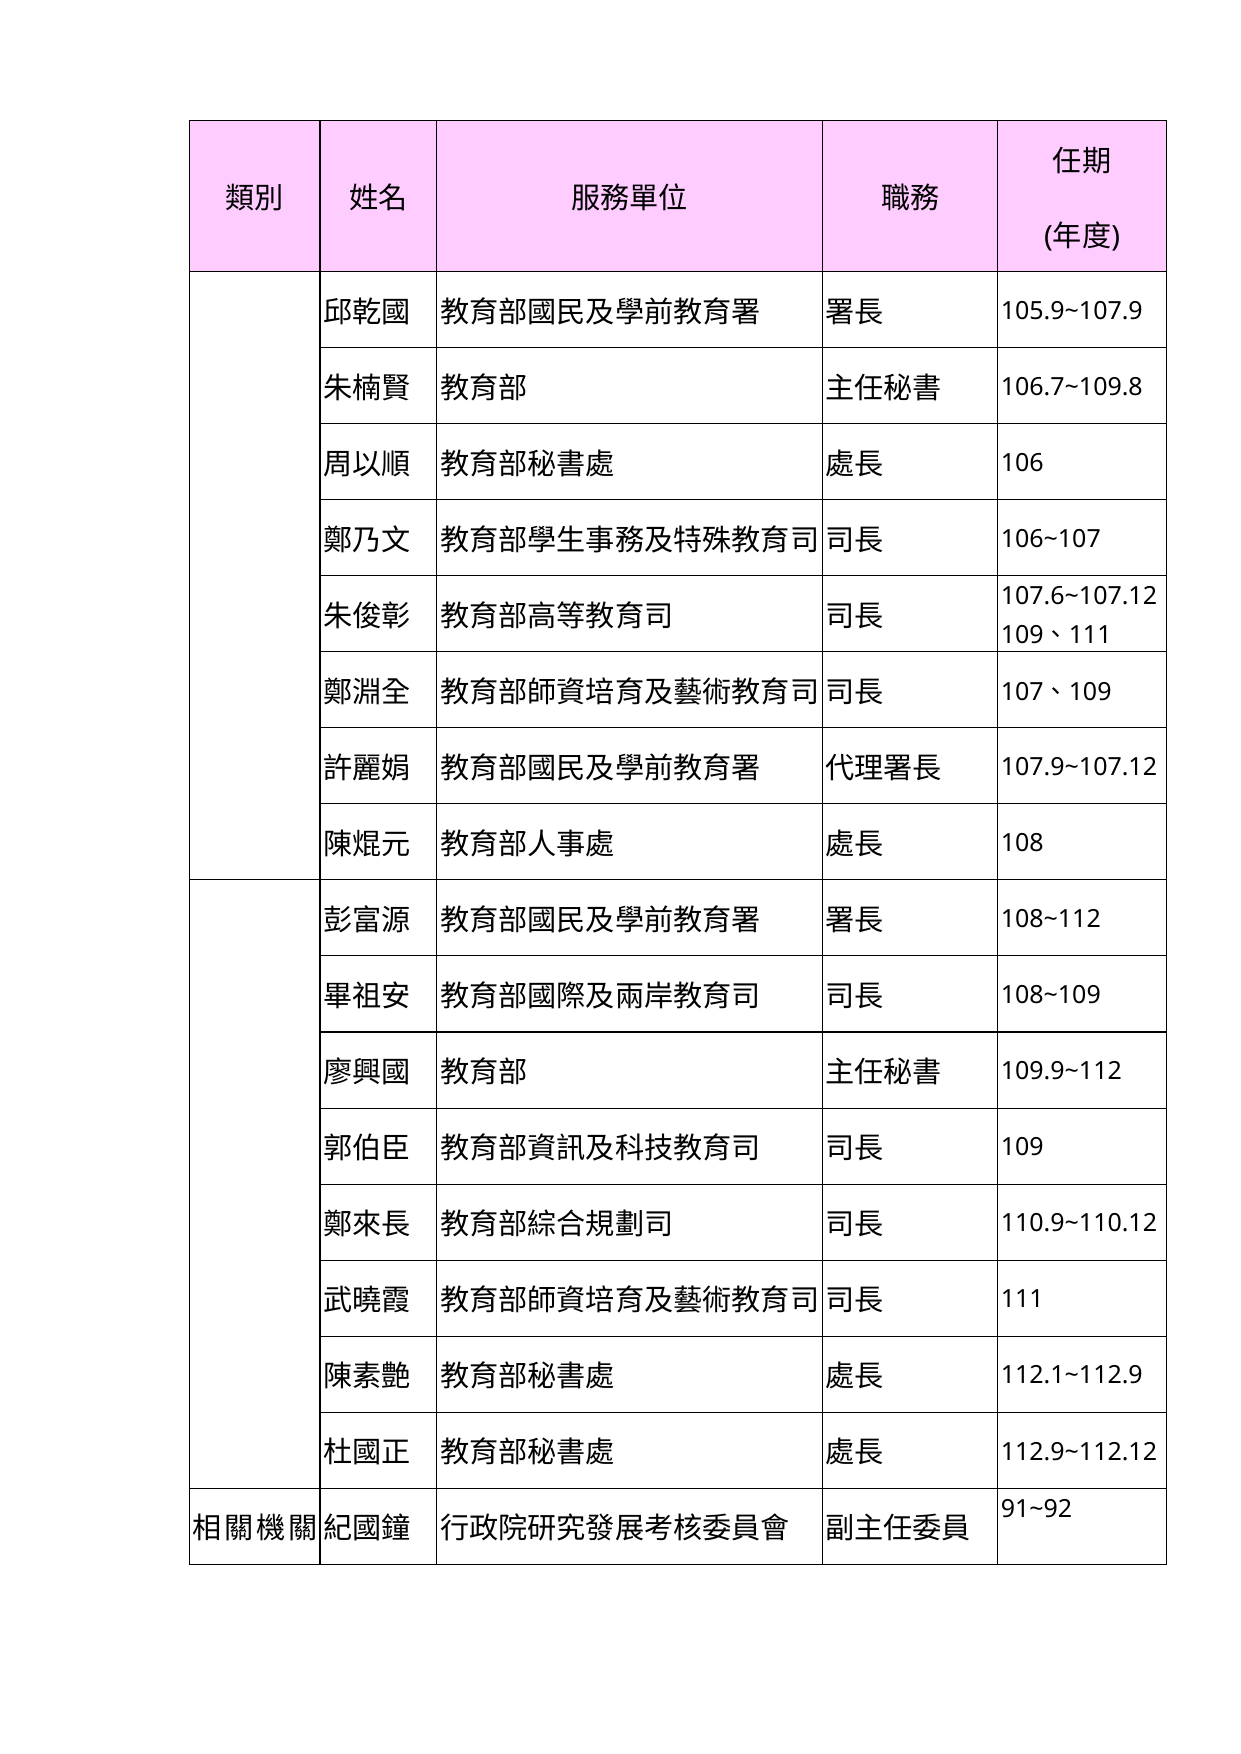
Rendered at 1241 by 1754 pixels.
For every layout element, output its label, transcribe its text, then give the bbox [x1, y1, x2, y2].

table_cell 106 [998, 424, 1166, 499]
table_cell 彭富源 [321, 880, 436, 955]
table_cell [190, 423, 319, 499]
table_cell 署長 [823, 880, 997, 955]
table_cell 司長 [823, 576, 997, 651]
table_cell 109 [998, 1109, 1166, 1183]
table_cell 武曉霞 [321, 1261, 436, 1336]
table_cell [190, 499, 319, 575]
table_cell 司長 [823, 956, 997, 1031]
table_cell 朱楠賢 [321, 348, 436, 423]
table_cell 主任秘書 [823, 1033, 997, 1107]
table_cell 廖興國 [321, 1033, 436, 1107]
table_cell 教育部國民及學前教育署 [437, 880, 822, 955]
table_cell 相關機關 [190, 1489, 319, 1564]
table_cell 杜國正 [321, 1413, 436, 1488]
table_cell 教育部資訊及科技教育司 [437, 1109, 822, 1183]
table_cell 司長 [823, 1109, 997, 1183]
table_cell 行政院研究發展考核委員會 [437, 1489, 822, 1564]
table_cell 教育部師資培育及藝術教育司 [437, 1261, 822, 1336]
table_cell 91~92 [998, 1489, 1166, 1564]
table_cell 教育部綜合規劃司 [437, 1185, 822, 1259]
table_cell [190, 880, 319, 1488]
table_cell 郭伯臣 [321, 1109, 436, 1183]
table_cell 處長 [823, 1413, 997, 1488]
table_header 任期 (年度) [998, 121, 1166, 271]
table_cell 108~109 [998, 956, 1166, 1031]
table_cell 107、109 [998, 652, 1166, 727]
table_cell 朱俊彰 [321, 576, 436, 651]
table_cell 許麗娟 [321, 728, 436, 803]
table_header 職務 [823, 121, 997, 271]
table_cell 處長 [823, 1337, 997, 1412]
table_cell 教育部人事處 [437, 804, 822, 879]
table_cell 教育部秘書處 [437, 1413, 822, 1488]
table_cell 教育部國民及學前教育署 [437, 728, 822, 803]
table_cell 司長 [823, 1261, 997, 1336]
table_cell 署長 [823, 272, 997, 347]
table_cell 112.9~112.12 [998, 1413, 1166, 1488]
table_cell 處長 [823, 424, 997, 499]
table_cell 副主任委員 [823, 1489, 997, 1564]
table_cell 111 [998, 1261, 1166, 1336]
table_cell 司長 [823, 500, 997, 575]
table_header 姓名 [321, 121, 436, 271]
table_cell 周以順 [321, 424, 436, 499]
table_cell 畢祖安 [321, 956, 436, 1031]
table_cell 紀國鐘 [321, 1489, 436, 1564]
table_cell 108~112 [998, 880, 1166, 955]
table_cell 107.6~107.12 109、111 [998, 576, 1166, 651]
table_header 服務單位 [437, 121, 822, 271]
table_cell 110.9~110.12 [998, 1185, 1166, 1259]
table_cell 主任秘書 [823, 348, 997, 423]
table_cell 106.7~109.8 [998, 348, 1166, 423]
table_cell [190, 803, 319, 879]
table_cell 陳焜元 [321, 804, 436, 879]
table_cell 教育部 [437, 348, 822, 423]
table_cell 邱乾國 [321, 272, 436, 347]
table_cell 教育部師資培育及藝術教育司 [437, 652, 822, 727]
table_cell [190, 575, 319, 651]
table_cell [190, 347, 319, 423]
table_cell 教育部國民及學前教育署 [437, 272, 822, 347]
table_cell 代理署長 [823, 728, 997, 803]
table_cell [190, 727, 319, 803]
table_cell 教育部國際及兩岸教育司 [437, 956, 822, 1031]
table_cell 處長 [823, 804, 997, 879]
table_header 類別 [190, 121, 319, 271]
table_cell 教育部學生事務及特殊教育司 [437, 500, 822, 575]
table_cell 司長 [823, 1185, 997, 1259]
table_cell 陳素艶 [321, 1337, 436, 1412]
table_cell 司長 [823, 652, 997, 727]
table_cell 教育部高等教育司 [437, 576, 822, 651]
table_cell 112.1~112.9 [998, 1337, 1166, 1412]
table_cell [190, 651, 319, 727]
table_cell 107.9~107.12 [998, 728, 1166, 803]
table_cell 鄭淵全 [321, 652, 436, 727]
table_cell 教育部 [437, 1033, 822, 1107]
table_cell 109.9~112 [998, 1033, 1166, 1107]
table_cell 108 [998, 804, 1166, 879]
table_cell 鄭乃文 [321, 500, 436, 575]
table_cell 教育部秘書處 [437, 1337, 822, 1412]
table_cell 106~107 [998, 500, 1166, 575]
table_cell 鄭來長 [321, 1185, 436, 1259]
table_cell 105.9~107.9 [998, 272, 1166, 347]
table_cell [190, 272, 319, 347]
table_cell 教育部秘書處 [437, 424, 822, 499]
